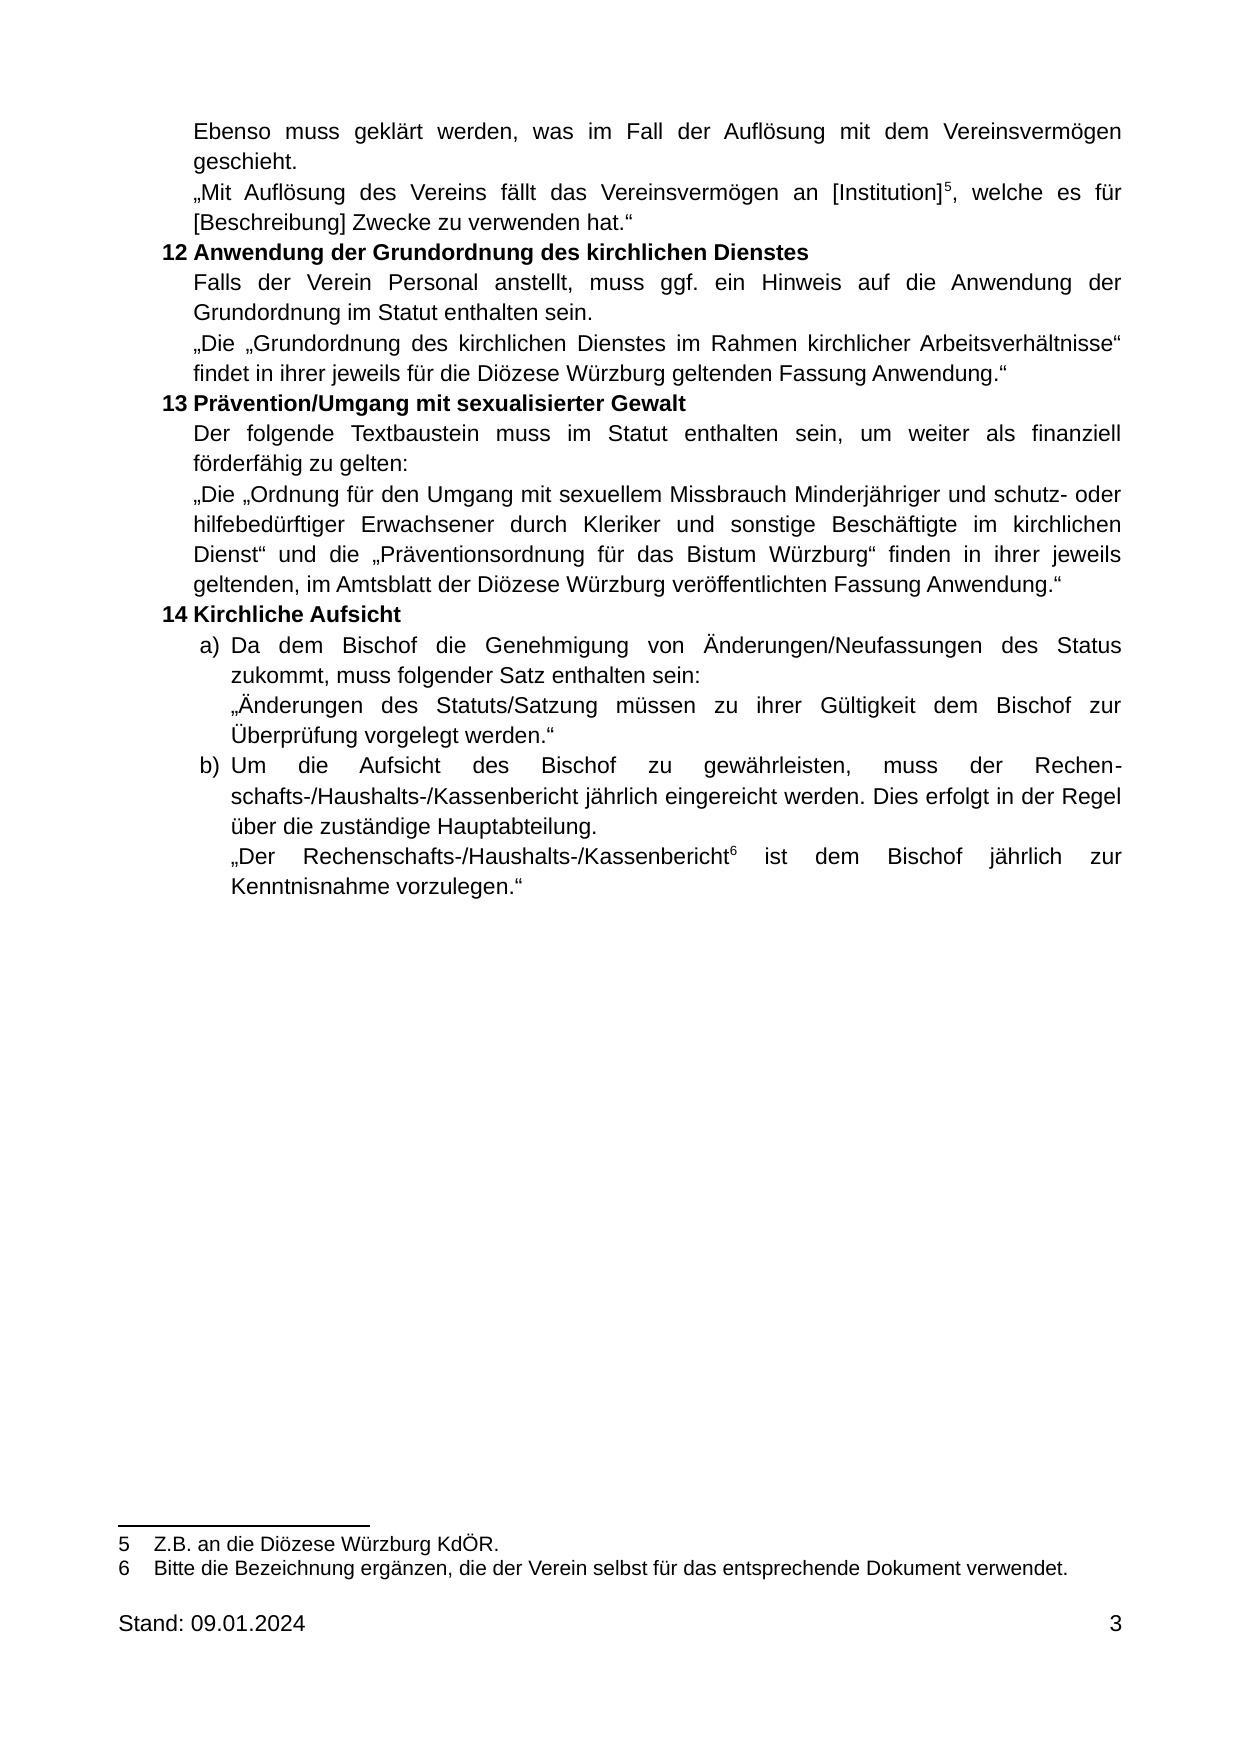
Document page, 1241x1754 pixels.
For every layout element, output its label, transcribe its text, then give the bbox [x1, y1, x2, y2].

list Kirchliche Aufsicht [156, 601, 1122, 628]
list Um die Aufsicht des Bischof zu gewährleisten, muss der Rechen­schafts-/Haushalts-/Kassenbericht jährlich eingereicht werden. Dies erfolgt in der Regel über die zuständige Hauptabteilung. [193, 752, 1122, 839]
list Z.B. an die Diözese Würzburg KdÖR. [118, 1532, 1122, 1556]
list Anwendung der Grundordnung des kirchlichen Dienstes [156, 239, 1122, 265]
list Bitte die Bezeichnung ergänzen, die der Verein selbst für das entsprechende Dokument verwendet. [118, 1556, 1122, 1580]
list „Änderungen des Statuts/Satzung müssen zu ihrer Gültigkeit dem Bischof zur Überprüfung vorgelegt werden.“ [193, 692, 1122, 749]
list Falls der Verein Personal anstellt, muss ggf. ein Hinweis auf die Anwendung der Grundordnung im Statut enthalten sein. [156, 269, 1122, 326]
list Der folgende Textbaustein muss im Statut enthalten sein, um weiter als finanziell förderfähig zu gelten: [156, 420, 1122, 477]
list „Mit Auflösung des Vereins fällt das Vereinsvermögen an [Institution], welche es für [Beschreibung] Zwecke zu verwenden hat.“ [156, 178, 1122, 235]
list „Die „Grundordnung des kirchlichen Dienstes im Rahmen kirchlicher Arbeitsverhältnisse“ findet in ihrer jeweils für die Diözese Würzburg geltenden Fassung Anwendung.“ [156, 329, 1122, 386]
list Da dem Bischof die Genehmigung von Änderungen/Neufassungen des Status zukommt, muss folgender Satz enthalten sein: [193, 632, 1122, 688]
list „Die „Ordnung für den Umgang mit sexuellem Missbrauch Minderjähriger und schutz- oder hilfebedürftiger Erwachsener durch Kleriker und sonstige Beschäftigte im kirchlichen Dienst“ und die „Präventionsordnung für das Bistum Würzburg“ finden in ihrer jeweils geltenden, im Amtsblatt der Diözese Würzburg veröffentlichten Fassung Anwendung.“ [156, 481, 1122, 598]
list „Der Rechenschafts-/Haushalts-/Kassenbericht ist dem Bischof jährlich zur Kenntnisnahme vorzulegen.“ [193, 843, 1122, 900]
list Ebenso muss geklärt werden, was im Fall der Auflösung mit dem Vereinsvermögen geschieht. [156, 118, 1122, 175]
list Prävention/Umgang mit sexualisierter Gewalt [156, 390, 1122, 416]
